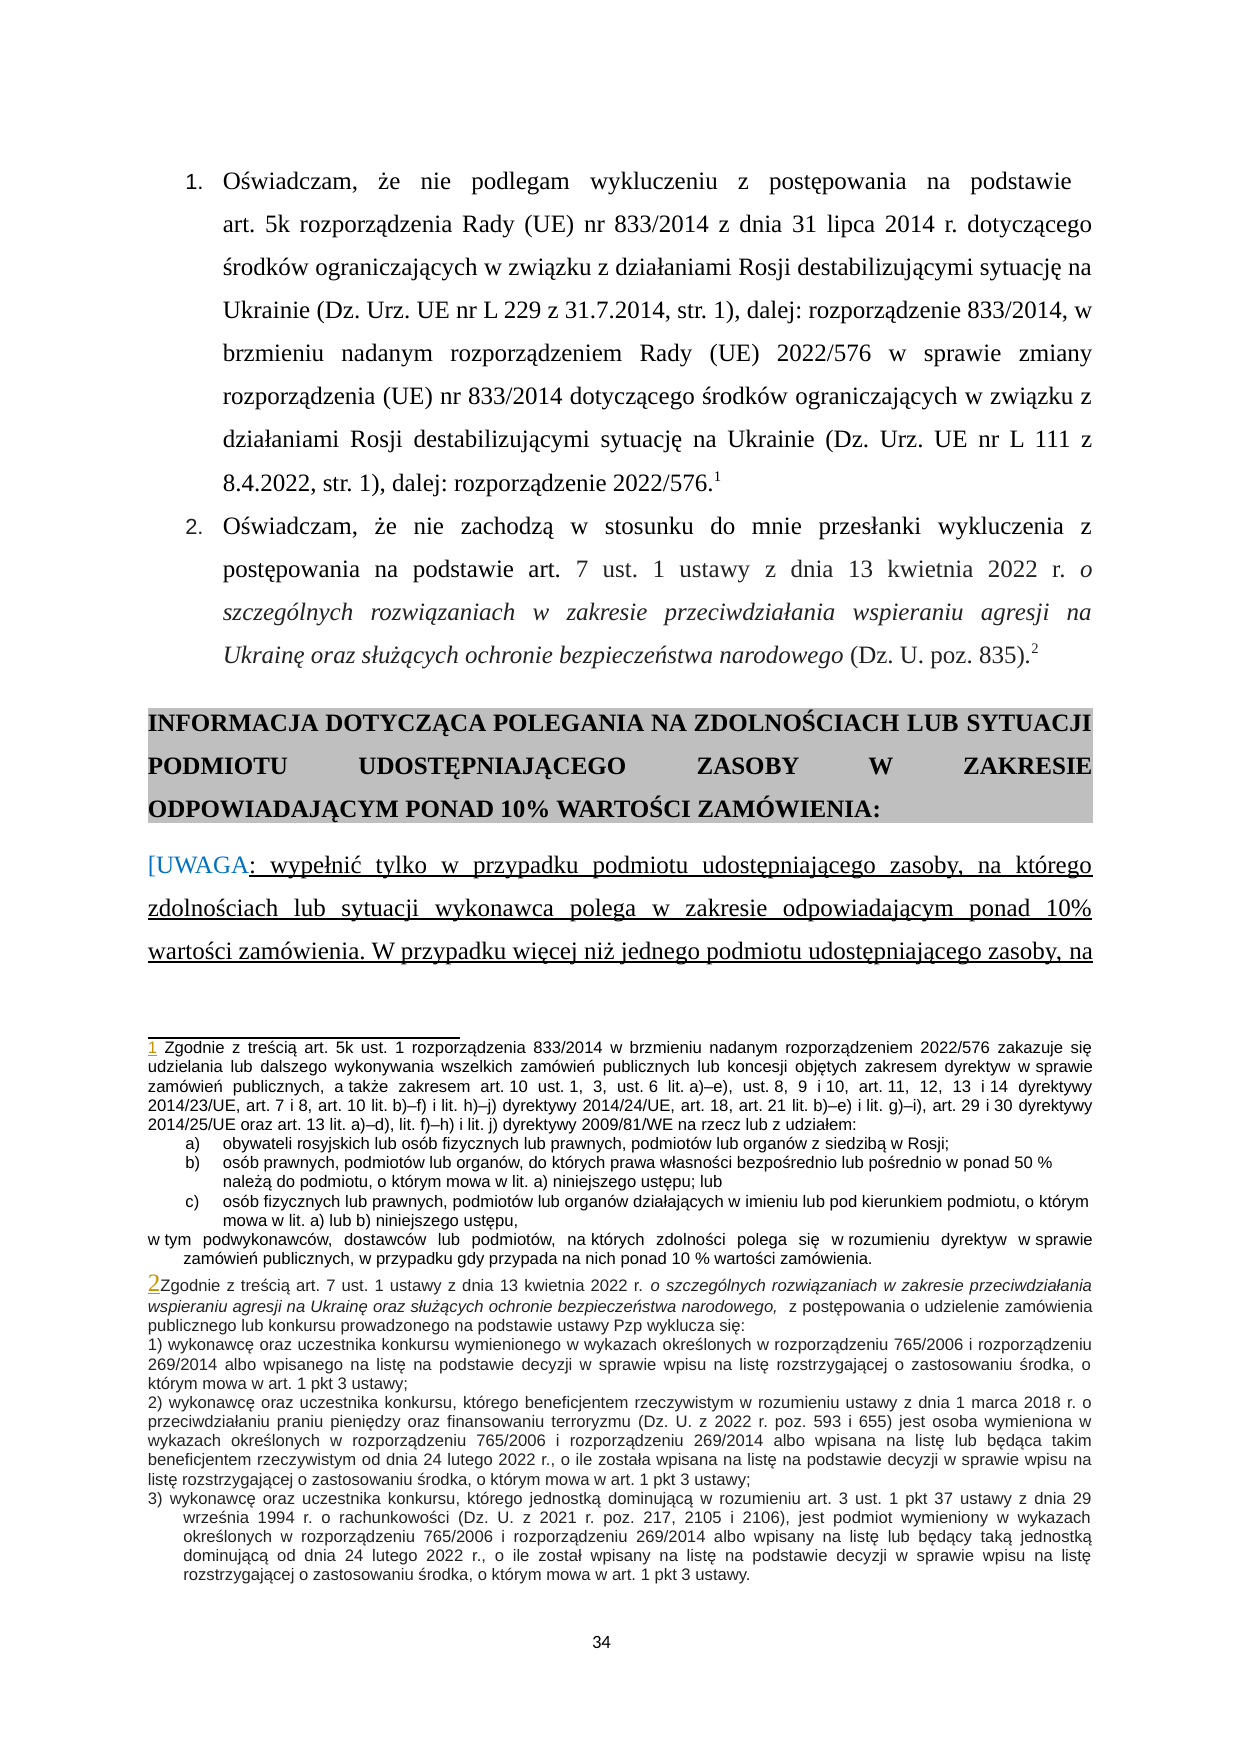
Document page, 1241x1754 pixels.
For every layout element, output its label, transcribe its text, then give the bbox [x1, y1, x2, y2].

list Oświadczam, że nie zachodzą w stosunku do mnie przesłanki wykluczenia z postępowania na podstawie art. 7 ust. 1 ustawy z dnia 13 kwietnia 2022 r. o szczególnych rozwiązaniach w zakresie przeciwdziałania wspieraniu agresji na Ukrainę oraz służących ochronie bezpieczeństwa narodowego (Dz. U. poz. 835). [185, 511, 1093, 669]
list 2) wykonawcę oraz uczestnika konkursu, którego beneficjentem rzeczywistym w rozumieniu ustawy z dnia 1 marca 2018 r. o przeciwdziałaniu praniu pieniędzy oraz finansowaniu terroryzmu (Dz. U. z 2022 r. poz. 593 i 655) jest osoba wymieniona w wykazach określonych w rozporządzeniu 765/2006 i rozporządzeniu 269/2014 albo wpisana na listę lub będąca takim beneficjentem rzeczywistym od dnia 24 lutego 2022 r., o ile została wpisana na listę na podstawie decyzji w sprawie wpisu na listę rozstrzygającej o zastosowaniu środka, o którym mowa w art. 1 pkt 3 ustawy; [148, 1393, 1093, 1488]
list w tym podwykonawców, dostawców lub podmiotów, na których zdolności polega się w rozumieniu dyrektyw w sprawie zamówień publicznych, w przypadku gdy przypada na nich ponad 10 % wartości zamówienia. [148, 1230, 1093, 1268]
list 1) wykonawcę oraz uczestnika konkursu wymienionego w wykazach określonych w rozporządzeniu 765/2006 i rozporządzeniu 269/2014 albo wpisanego na listę na podstawie decyzji w sprawie wpisu na listę rozstrzygającej o zastosowaniu środka, o którym mowa w art. 1 pkt 3 ustawy; [148, 1335, 1093, 1393]
text [UWAGA: wypełnić tylko w przypadku podmiotu udostępniającego zasoby, na którego zdolnościach lub sytuacji wykonawca polega w zakresie odpowiadającym ponad 10% wartości zamówienia. W przypadku więcej niż jednego podmiotu udostępniającego zasoby, na [148, 850, 1093, 961]
list osób prawnych, podmiotów lub organów, do których prawa własności bezpośrednio lub pośrednio w ponad 50 % należą do podmiotu, o którym mowa w lit. a) niniejszego ustępu; lub [185, 1153, 1093, 1191]
text INFORMACJA DOTYCZĄCA POLEGANIA NA ZDOLNOŚCIACH LUB SYTUACJI PODMIOTU UDOSTĘPNIAJĄCEGO ZASOBY W ZAKRESIE ODPOWIADAJĄCYM PONAD 10% WARTOŚCI ZAMÓWIENIA: [148, 708, 1093, 823]
list osób fizycznych lub prawnych, podmiotów lub organów działających w imieniu lub pod kierunkiem podmiotu, o którym mowa w lit. a) lub b) niniejszego ustępu, [185, 1191, 1093, 1230]
list Zgodnie z treścią art. 5k ust. 1 rozporządzenia 833/2014 w brzmieniu nadanym rozporządzeniem 2022/576 zakazuje się udzielania lub dalszego wykonywania wszelkich zamówień publicznych lub koncesji objętych zakresem dyrektyw w sprawie zamówień publicznych, a także zakresem art. 10 ust. 1, 3, ust. 6 lit. a)–e), ust. 8, 9 i 10, art. 11, 12, 13 i 14 dyrektywy 2014/23/UE, art. 7 i 8, art. 10 lit. b)–f) i lit. h)–j) dyrektywy 2014/24/UE, art. 18, art. 21 lit. b)–e) i lit. g)–i), art. 29 i 30 dyrektywy 2014/25/UE oraz art. 13 lit. a)–d), lit. f)–h) i lit. j) dyrektywy 2009/81/WE na rzecz lub z udziałem: [148, 1038, 1093, 1134]
list 3) wykonawcę oraz uczestnika konkursu, którego jednostką dominującą w rozumieniu art. 3 ust. 1 pkt 37 ustawy z dnia 29 września 1994 r. o rachunkowości (Dz. U. z 2021 r. poz. 217, 2105 i 2106), jest podmiot wymieniony w wykazach określonych w rozporządzeniu 765/2006 i rozporządzeniu 269/2014 albo wpisany na listę lub będący taką jednostką dominującą od dnia 24 lutego 2022 r., o ile został wpisany na listę na podstawie decyzji w sprawie wpisu na listę rozstrzygającej o zastosowaniu środka, o którym mowa w art. 1 pkt 3 ustawy. [148, 1488, 1093, 1584]
list obywateli rosyjskich lub osób fizycznych lub prawnych, podmiotów lub organów z siedzibą w Rosji; [185, 1134, 1093, 1153]
list Oświadczam, że nie podlegam wykluczeniu z postępowania na podstawie art. 5k rozporządzenia Rady (UE) nr 833/2014 z dnia 31 lipca 2014 r. dotyczącego środków ograniczających w związku z działaniami Rosji destabilizującymi sytuację na Ukrainie (Dz. Urz. UE nr L 229 z 31.7.2014, str. 1), dalej: rozporządzenie 833/2014, w brzmieniu nadanym rozporządzeniem Rady (UE) 2022/576 w sprawie zmiany rozporządzenia (UE) nr 833/2014 dotyczącego środków ograniczających w związku z działaniami Rosji destabilizującymi sytuację na Ukrainie (Dz. Urz. UE nr L 111 z 8.4.2022, str. 1), dalej: rozporządzenie 2022/576. [185, 166, 1093, 496]
list Zgodnie z treścią art. 7 ust. 1 ustawy z dnia 13 kwietnia 2022 r. o szczególnych rozwiązaniach w zakresie przeciwdziałania wspieraniu agresji na Ukrainę oraz służących ochronie bezpieczeństwa narodowego, z postępowania o udzielenie zamówienia publicznego lub konkursu prowadzonego na podstawie ustawy Pzp wyklucza się: [148, 1268, 1093, 1335]
